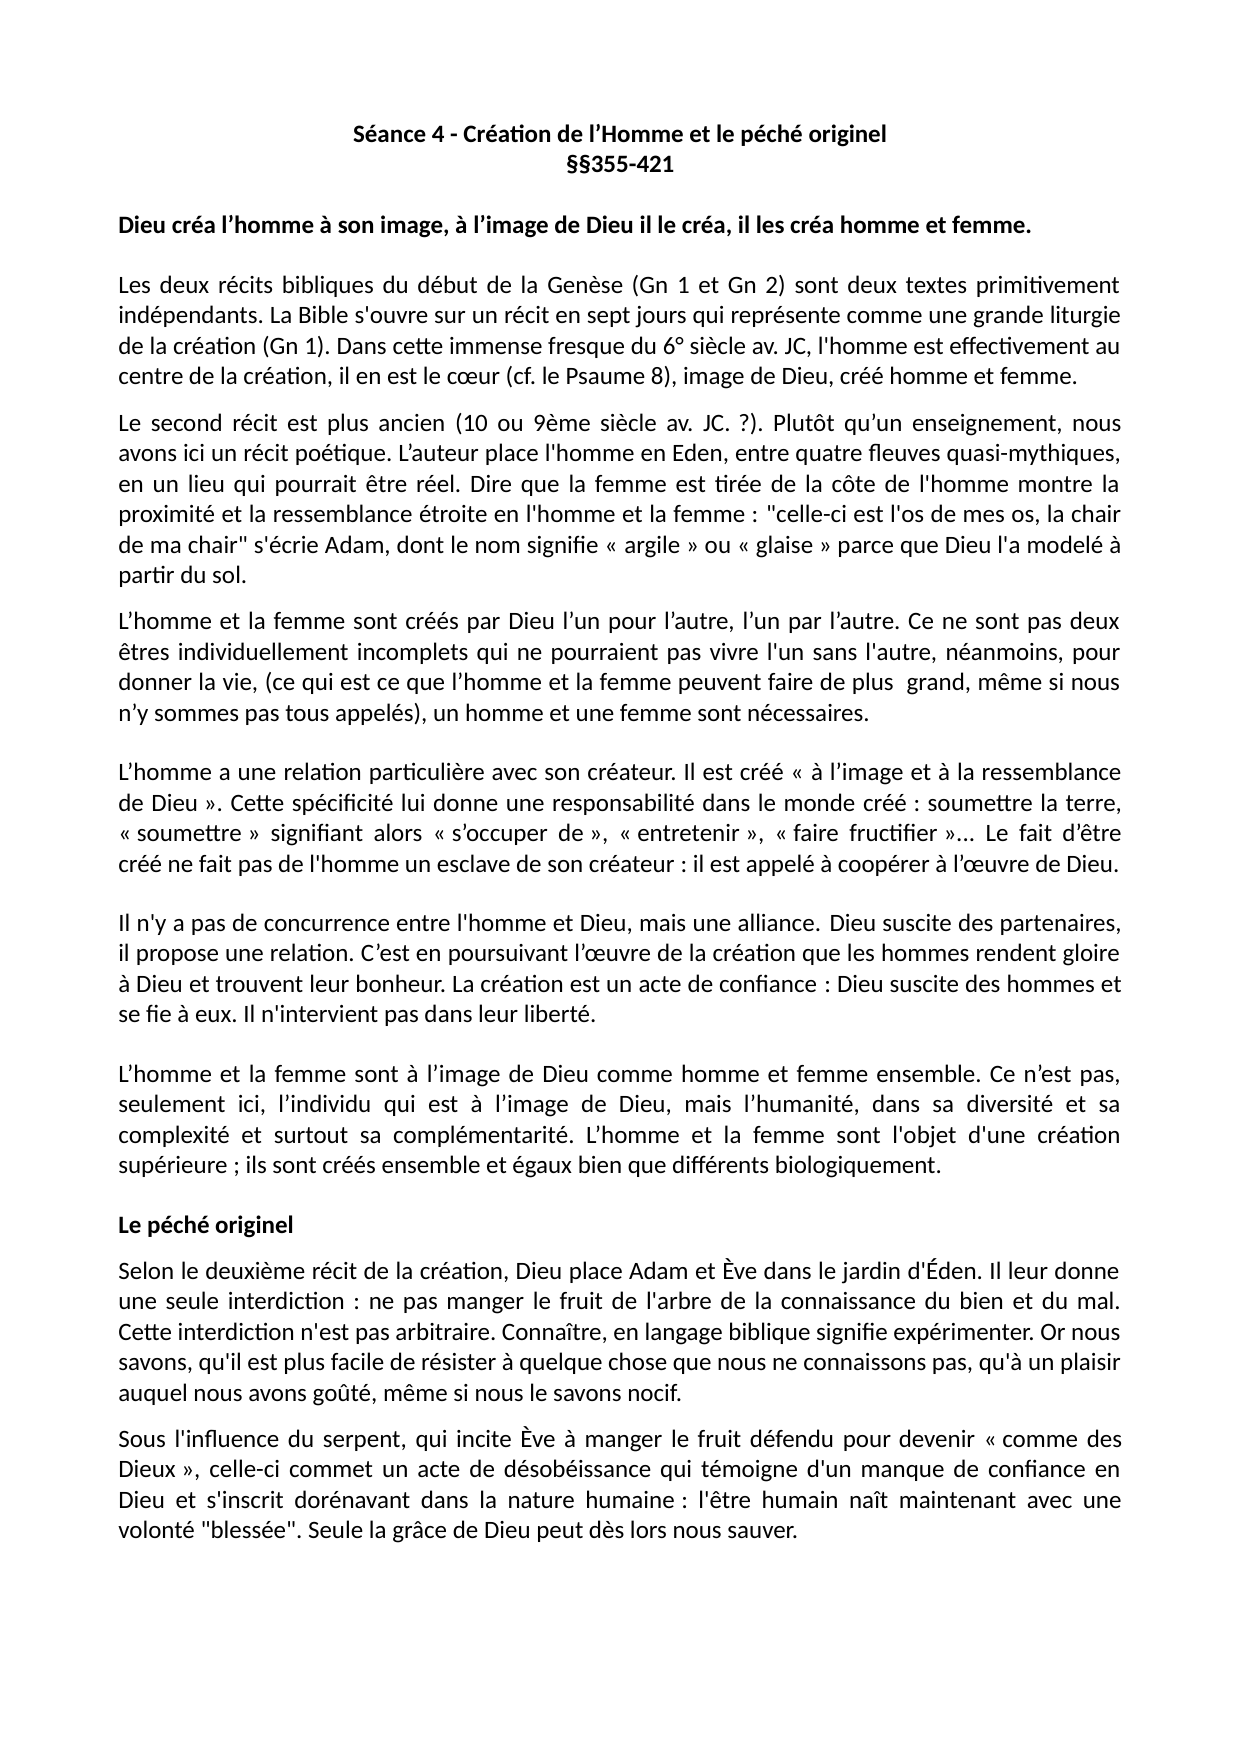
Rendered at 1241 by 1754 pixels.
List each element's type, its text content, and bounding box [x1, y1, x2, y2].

text L’homme et la femme sont créés par Dieu l’un pour l’autre, l’un par l’autre. Ce ne sont pas deux êtres individuellement incomplets qui ne pourraient pas vivre l'un sans l'autre, néanmoins, pour donner la vie, (ce qui est ce que l’homme et la femme peuvent faire de plus grand, même si nous n’y sommes pas tous appelés), un homme et une femme sont nécessaires. [118, 605, 1122, 727]
text L’homme et la femme sont à l’image de Dieu comme homme et femme ensemble. Ce n’est pas, seulement ici, l’individu qui est à l’image de Dieu, mais l’humanité, dans sa diversité et sa complexité et surtout sa complémentarité. L’homme et la femme sont l'objet d'une création supérieure ; ils sont créés ensemble et égaux bien que différents biologiquement. [118, 1058, 1122, 1180]
subtitle Sous l'influence du serpent, qui incite Ève à manger le fruit défendu pour devenir « comme des Dieux », celle-ci commet un acte de désobéissance qui témoigne d'un manque de confiance en Dieu et s'inscrit dorénavant dans la nature humaine : l'être humain naît maintenant avec une volonté "blessée". Seule la grâce de Dieu peut dès lors nous sauver. [118, 1423, 1122, 1545]
text §§355-421 [118, 149, 1122, 179]
text Séance 4 - Création de l’Homme et le péché originel [118, 118, 1122, 149]
text Dieu créa l’homme à son image, à l’image de Dieu il le créa, il les créa homme et femme. [118, 210, 1122, 240]
text Il n'y a pas de concurrence entre l'homme et Dieu, mais une alliance. Dieu suscite des partenaires, il propose une relation. C’est en poursuivant l’œuvre de la création que les hommes rendent gloire à Dieu et trouvent leur bonheur. La création est un acte de confiance : Dieu suscite des hommes et se fie à eux. Il n'intervient pas dans leur liberté. [118, 907, 1122, 1029]
text L’homme a une relation particulière avec son créateur. Il est créé « à l’image et à la ressemblance de Dieu ». Cette spécificité lui donne une responsabilité dans le monde créé : soumettre la terre, « soumettre » signifiant alors « s’occuper de », « entretenir », « faire fructifier »... Le fait d’être créé ne fait pas de l'homme un esclave de son créateur : il est appelé à coopérer à l’œuvre de Dieu. [118, 756, 1122, 878]
text Les deux récits bibliques du début de la Genèse (Gn 1 et Gn 2) sont deux textes primitivement indépendants. La Bible s'ouvre sur un récit en sept jours qui représente comme une grande liturgie de la création (Gn 1). Dans cette immense fresque du 6° siècle av. JC, l'homme est effectivement au centre de la création, il en est le cœur (cf. le Psaume 8), image de Dieu, créé homme et femme. [118, 269, 1122, 391]
text Le second récit est plus ancien (10 ou 9ème siècle av. JC. ?). Plutôt qu’un enseignement, nous avons ici un récit poétique. L’auteur place l'homme en Eden, entre quatre fleuves quasi-mythiques, en un lieu qui pourrait être réel. Dire que la femme est tirée de la côte de l'homme montre la proximité et la ressemblance étroite en l'homme et la femme : "celle-ci est l'os de mes os, la chair de ma chair" s'écrie Adam, dont le nom signifie « argile » ou « glaise » parce que Dieu l'a modelé à partir du sol. [118, 407, 1122, 590]
text Le péché originel [118, 1209, 1122, 1239]
text Selon le deuxième récit de la création, Dieu place Adam et Ève dans le jardin d'Éden. Il leur donne une seule interdiction : ne pas manger le fruit de l'arbre de la connaissance du bien et du mal. Cette interdiction n'est pas arbitraire. Connaître, en langage biblique signifie expérimenter. Or nous savons, qu'il est plus facile de résister à quelque chose que nous ne connaissons pas, qu'à un plaisir auquel nous avons goûté, même si nous le savons nocif. [118, 1255, 1122, 1407]
